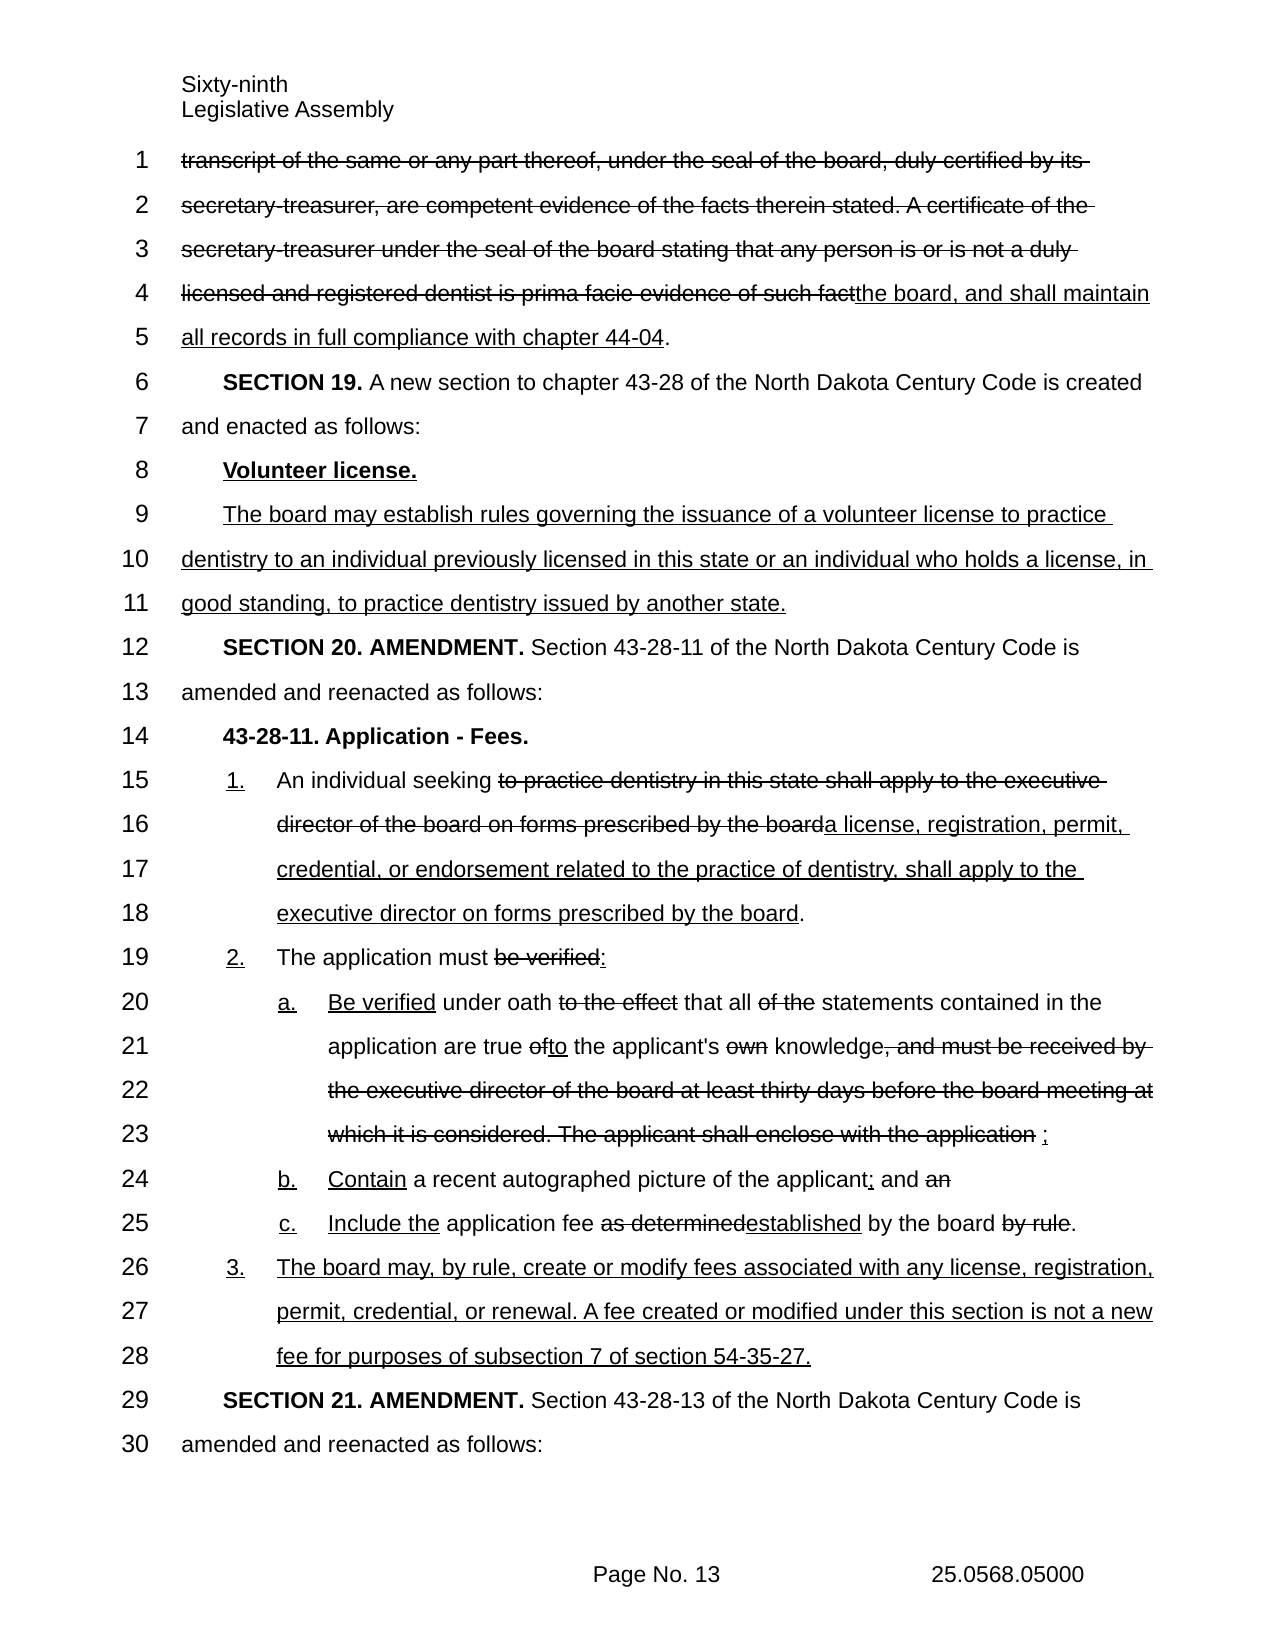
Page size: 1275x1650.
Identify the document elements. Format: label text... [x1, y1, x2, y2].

text transcript of the same or any part thereof, under the seal of the board, duly certified by its secretary‑treasurer, are competent evidence of the facts therein stated. A certificate of the secretary‑treasurer under the seal of the board stating that any person is or is not a duly licensed and registered dentist is prima facie evidence of such factthe board, and shall maintain all records in full compliance with chapter 44‑04. [181, 133, 1154, 355]
subtitle 43‑28‑11. Application ‑ Fees. [181, 709, 1154, 753]
text SECTION 21. AMENDMENT. Section 43‑28‑13 of the North Dakota Century Code is amended and reenacted as follows: [181, 1373, 1154, 1461]
text b. Contain a recent autographed picture of the applicant; and an [181, 1152, 1154, 1196]
text SECTION 20. AMENDMENT. Section 43‑28‑11 of the North Dakota Century Code is amended and reenacted as follows: [181, 620, 1154, 709]
text SECTION 19. A new section to chapter 43‑28 of the North Dakota Century Code is created and enacted as follows: [181, 355, 1154, 443]
text 2. The application must be verified: [181, 930, 1154, 974]
subtitle Volunteer license. [181, 443, 1154, 487]
text c. Include the application fee as determinedestablished by the board by rule. [181, 1196, 1154, 1240]
text The board may establish rules governing the issuance of a volunteer license to practice dentistry to an individual previously licensed in this state or an individual who holds a license, in good standing, to practice dentistry issued by another state. [181, 487, 1154, 620]
text 3. The board may, by rule, create or modify fees associated with any license, registration, permit, credential, or renewal. A fee created or modified under this section is not a new fee for purposes of subsection 7 of section 54‑35‑27. [181, 1240, 1154, 1373]
text 1. An individual seeking to practice dentistry in this state shall apply to the executive director of the board on forms prescribed by the boarda license, registration, permit, credential, or endorsement related to the practice of dentistry, shall apply to the executive director on forms prescribed by the board. [181, 753, 1154, 930]
text a. Be verified under oath to the effect that all of the statements contained in the application are true ofto the applicant's own knowledge, and must be received by the executive director of the board at least thirty days before the board meeting at which it is considered. The applicant shall enclose with the application ; [181, 974, 1154, 1152]
